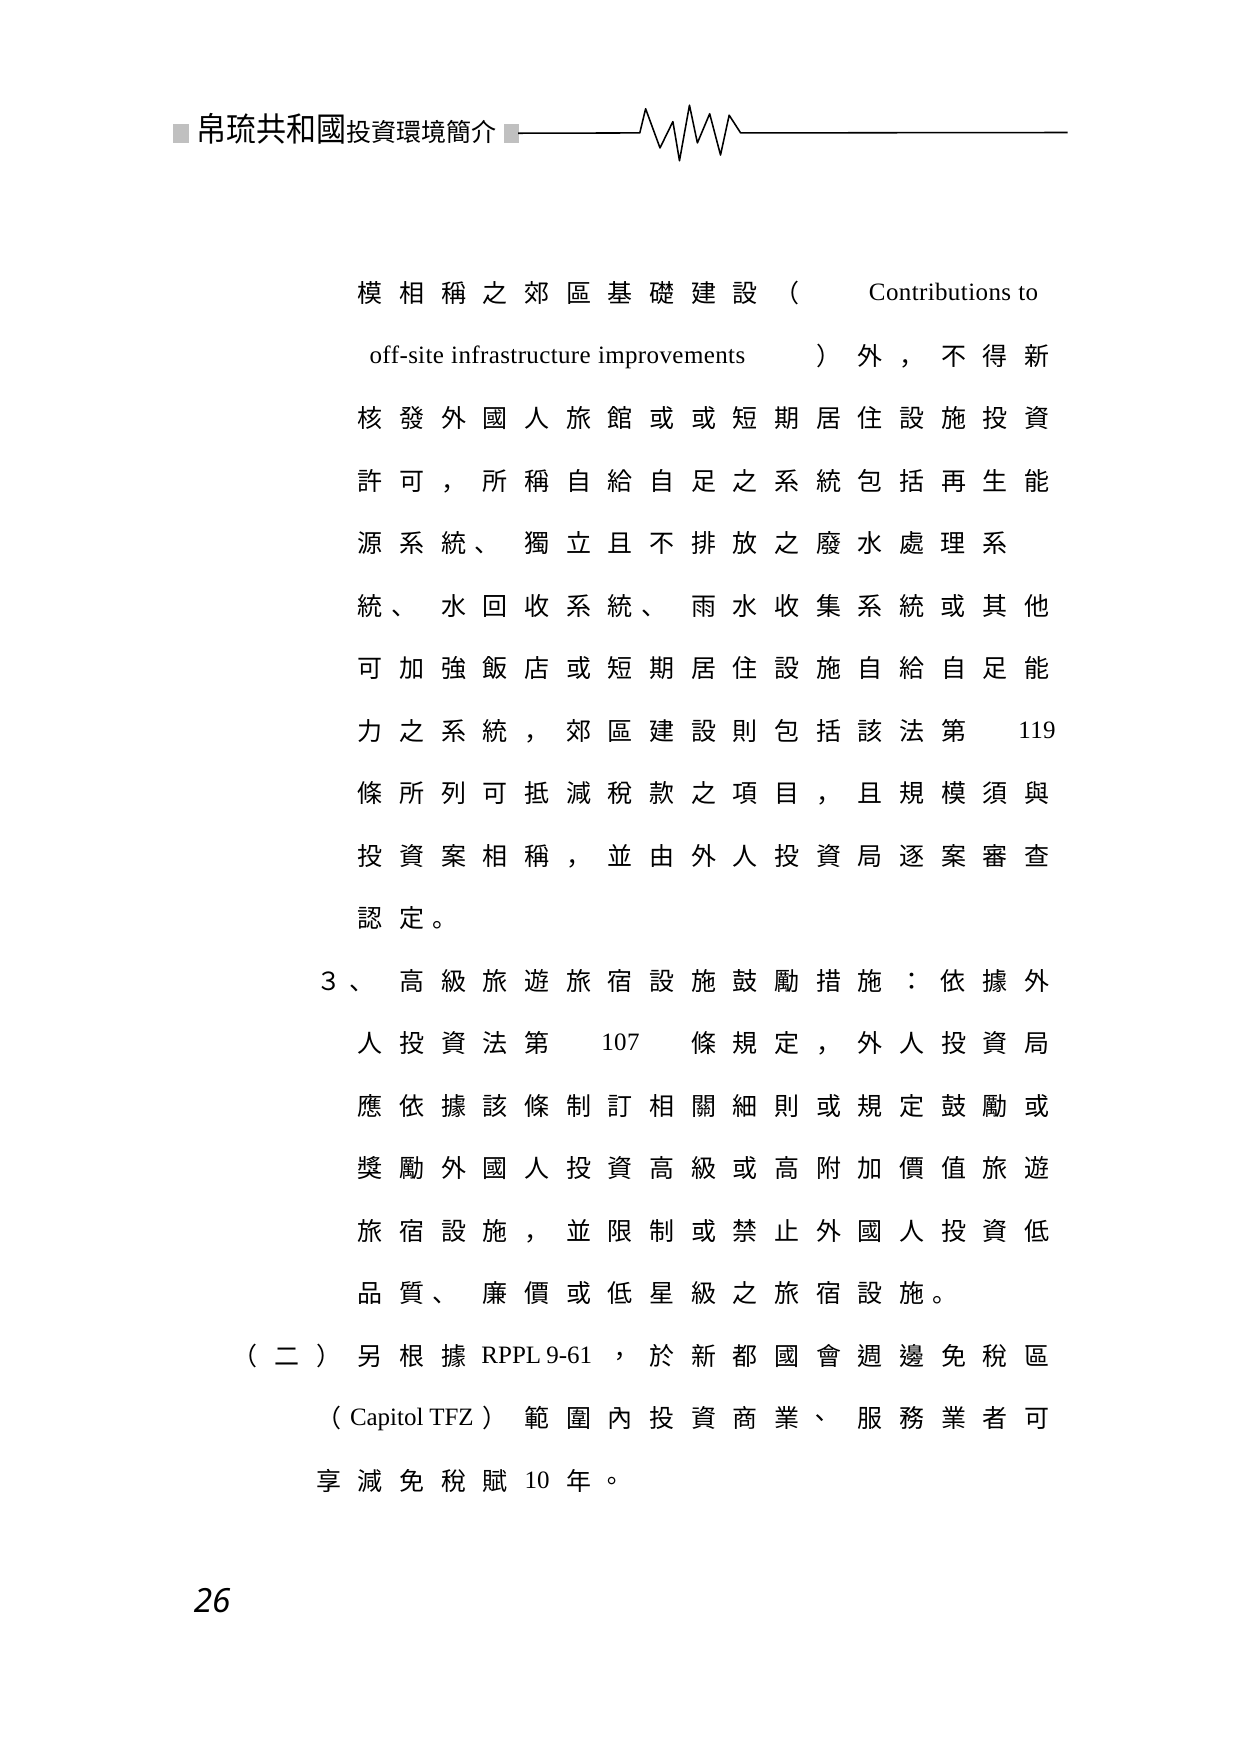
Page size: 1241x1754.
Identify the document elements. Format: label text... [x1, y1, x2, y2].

text 模相稱之郊區基礎建設（Contributions to off-site infrastructure improvements）外，不得新核發外國人旅館或或短期居住設施投資許可，所稱自給自足之系統包括再生能源系統、獨立且不排放之廢水處理系統、水回收系統、雨水收集系統或其他可加強飯店或短期居住設施自給自足能力之系統，郊區建設則包括該法第119條所列可抵減稅款之項目，且規模須與投資案相稱，並由外人投資局逐案審查認定。 [281, 250, 1058, 938]
text ３、高級旅遊旅宿設施鼓勵措施：依據外人投資法第107條規定，外人投資局應依據該條制訂相關細則或規定鼓勵或獎勵外國人投資高級或高附加價值旅遊旅宿設施，並限制或禁止外國人投資低品質、廉價或低星級之旅宿設施。 [281, 938, 1058, 1313]
text （二）另根據RPPL 9-61，於新都國會週邊免稅區（Capitol TFZ）範圍內投資商業、服務業者可享減免稅賦10年。 [207, 1313, 1058, 1500]
